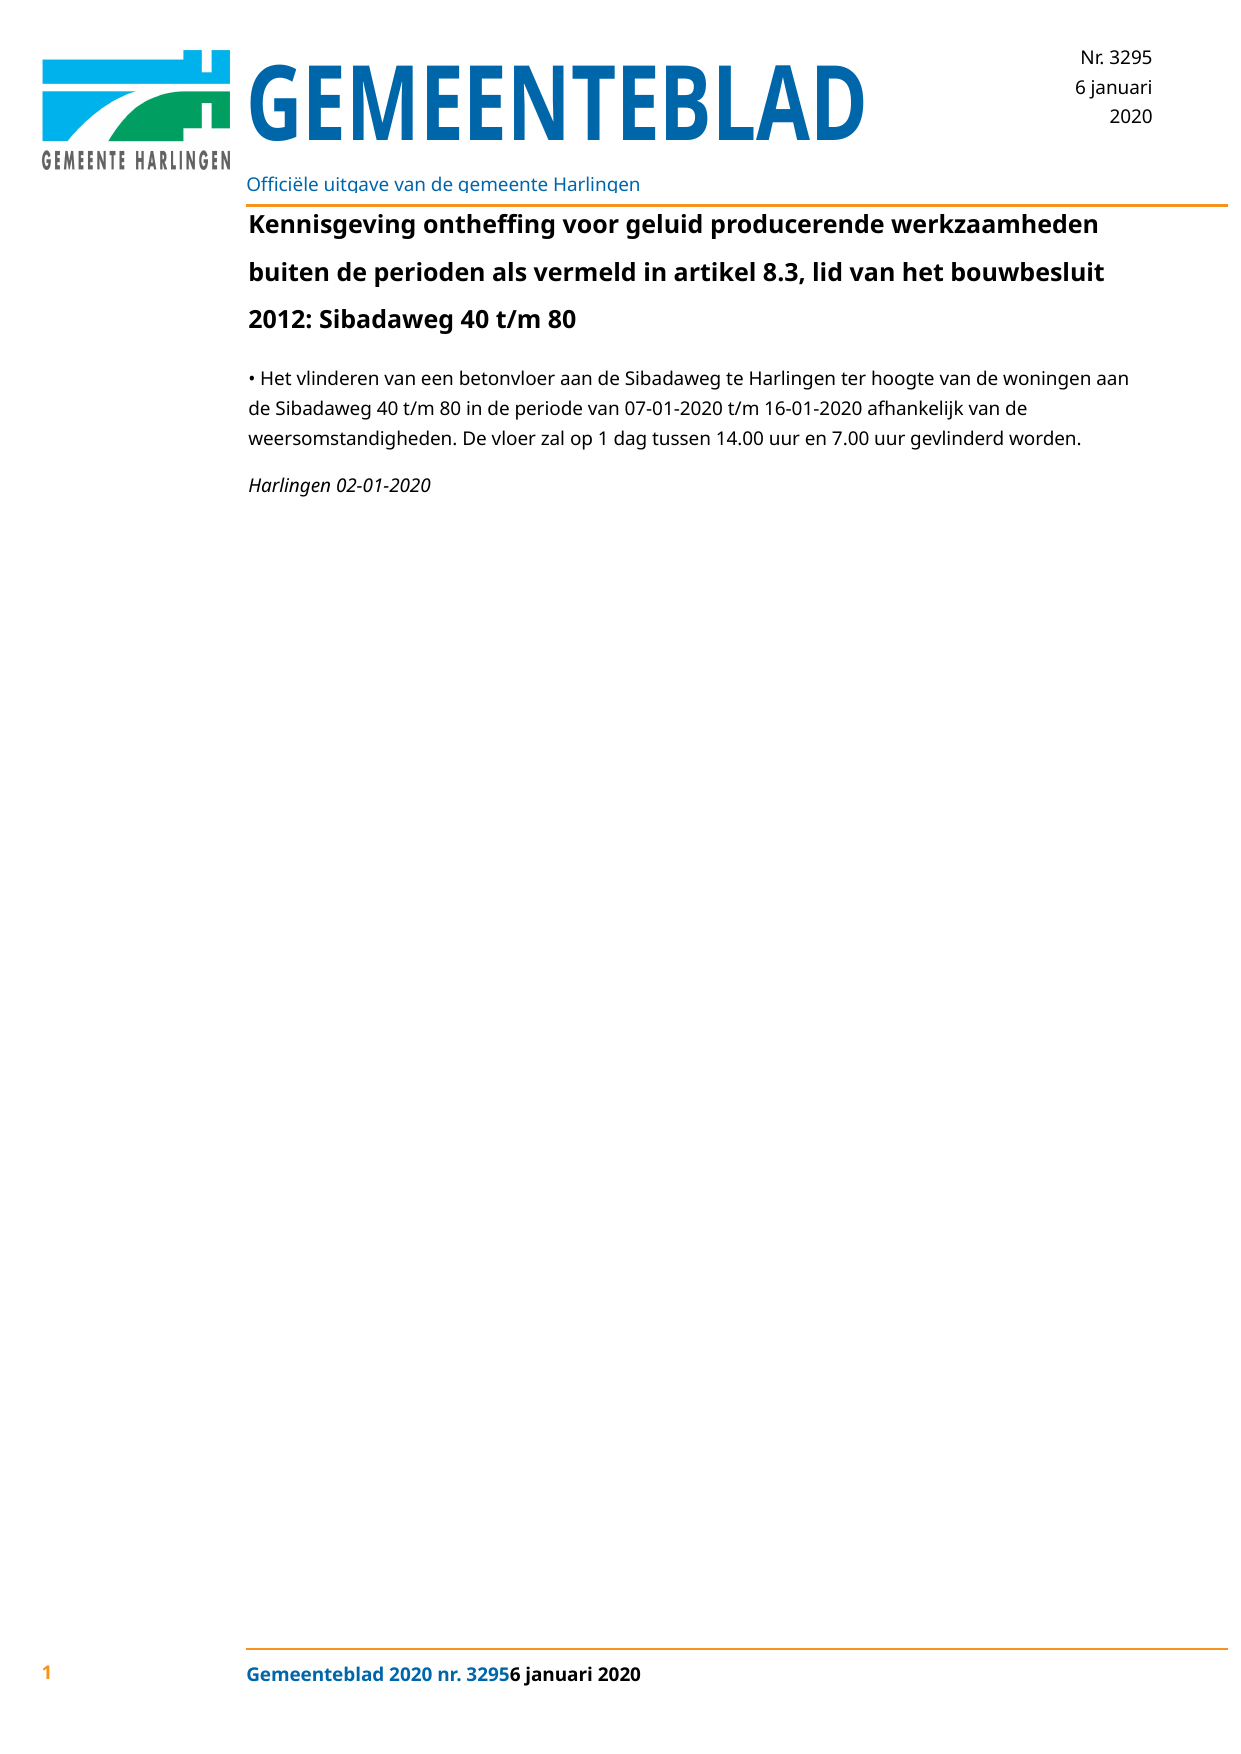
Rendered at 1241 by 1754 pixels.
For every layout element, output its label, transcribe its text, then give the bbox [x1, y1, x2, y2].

picture [41, 47, 231, 172]
text Kennisgeving ontheffing voor geluid producerende werkzaamheden buiten de perioden als vermeld in artikel 8.3, lid van het bouwbesluit 2012: Sibadaweg 40 t/m 80 [248, 207, 1152, 336]
text Harlingen 02-01-2020 [248, 472, 1152, 498]
text • Het vlinderen van een betonvloer aan de Sibadaweg te Harlingen ter hoogte van de woningen aan de Sibadaweg 40 t/m 80 in de periode van 07-01-2020 t/m 16-01-2020 afhankelijk van de weersomstandigheden. De vloer zal op 1 dag tussen 14.00 uur en 7.00 uur gevlinderd worden. [248, 366, 1152, 450]
